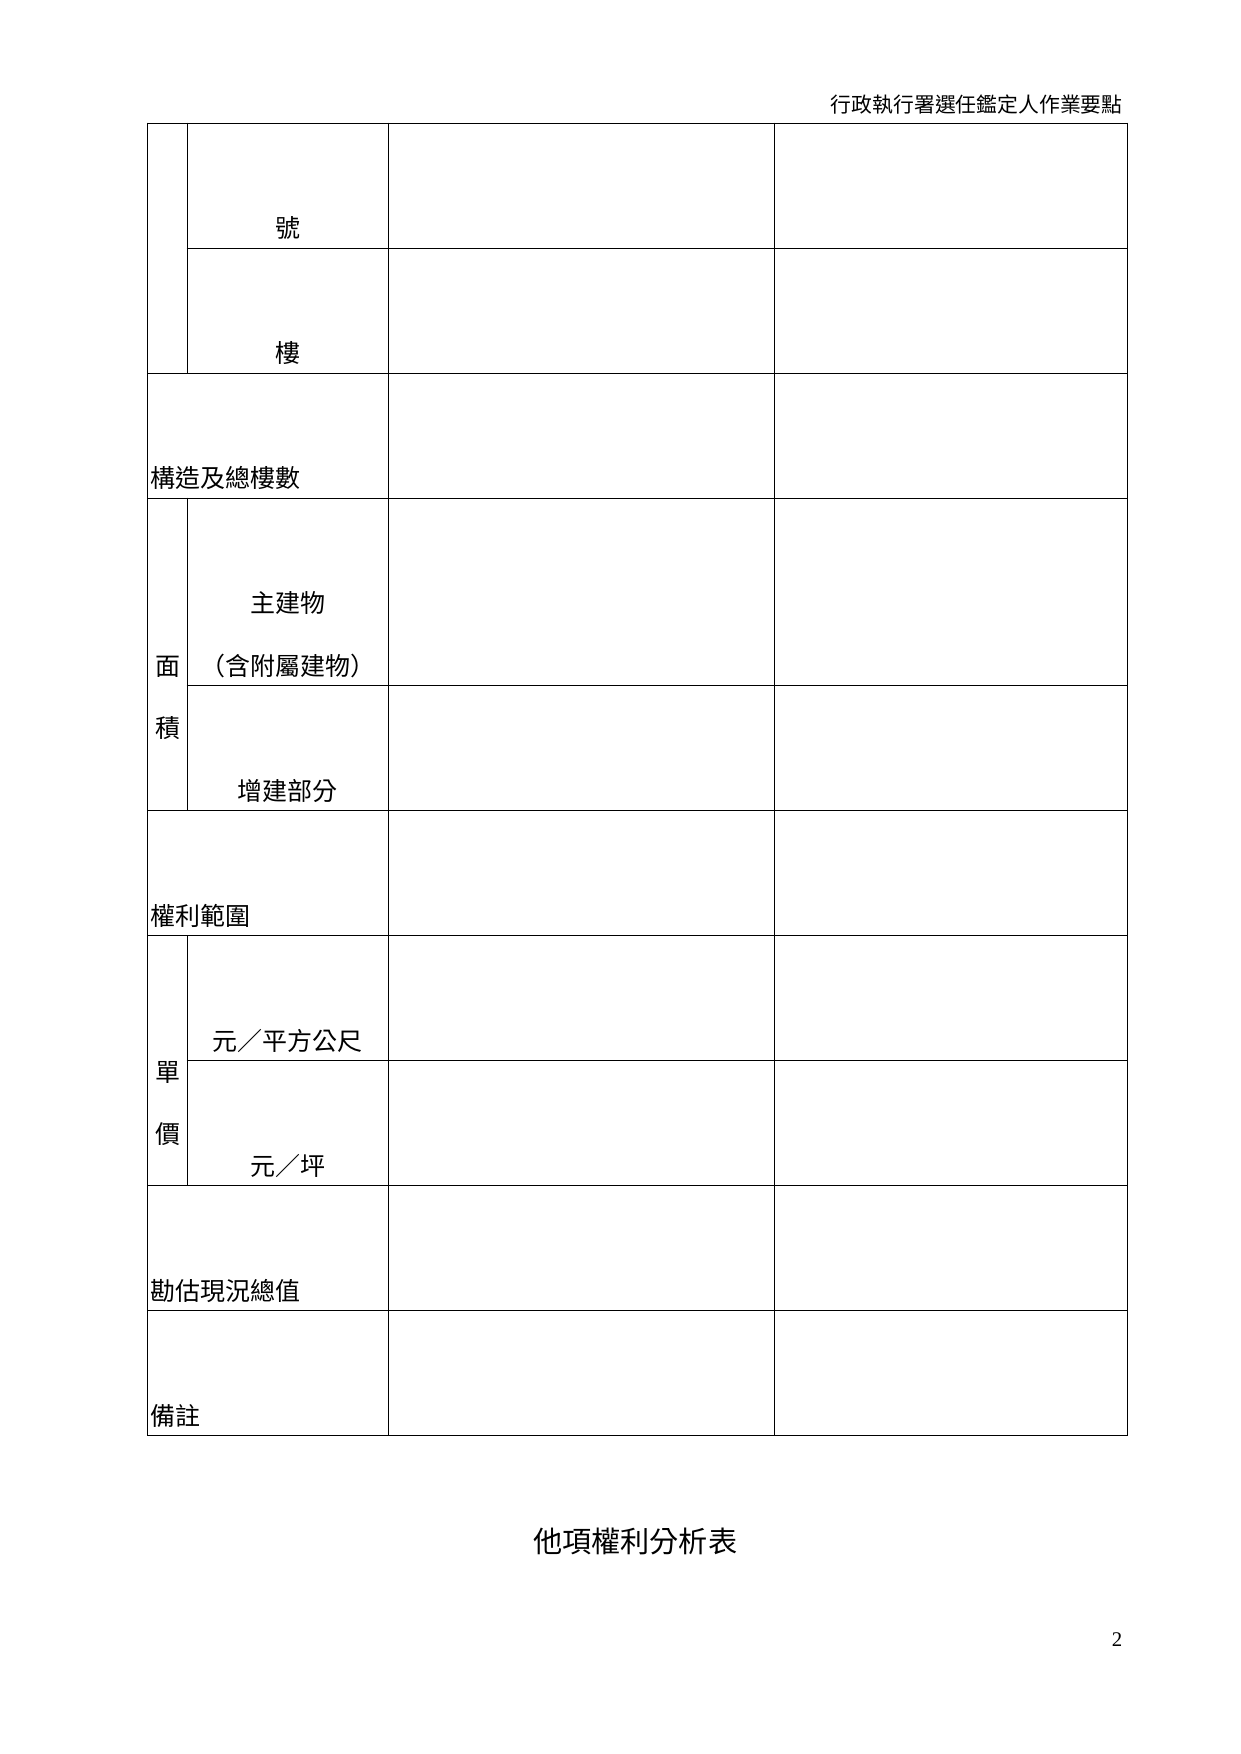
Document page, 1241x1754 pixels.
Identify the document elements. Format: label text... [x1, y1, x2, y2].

table_cell [389, 686, 774, 810]
table_cell 構造及總樓數 [148, 374, 388, 498]
table_cell 元／坪 [188, 1061, 388, 1185]
table_cell [389, 374, 774, 498]
text 他項權利分析表 [148, 1498, 1122, 1560]
table_cell 勘估現況總值 [148, 1186, 388, 1310]
table_cell 樓 [188, 249, 388, 373]
table_cell [389, 1311, 774, 1435]
table_cell [775, 686, 1127, 810]
table_cell [775, 1061, 1127, 1185]
table_cell [775, 1186, 1127, 1310]
table_cell 單價 [148, 936, 187, 1185]
table_cell [389, 811, 774, 935]
table_cell [775, 249, 1127, 373]
table_cell 號 [188, 124, 388, 248]
table_cell [389, 936, 774, 1060]
table_cell 增建部分 [188, 686, 388, 810]
table_cell [775, 374, 1127, 498]
table_cell 備註 [148, 1311, 388, 1435]
table_cell [389, 1186, 774, 1310]
table_cell [775, 1311, 1127, 1435]
table_cell 權利範圍 [148, 811, 388, 935]
table_cell [148, 124, 187, 373]
table_cell [389, 499, 774, 685]
table_cell 面積 [148, 499, 187, 810]
table_cell [389, 1061, 774, 1185]
table_cell [389, 124, 774, 248]
table_cell [775, 811, 1127, 935]
table_cell [389, 249, 774, 373]
table_cell 元／平方公尺 [188, 936, 388, 1060]
table_cell 主建物 （含附屬建物） [188, 499, 388, 685]
table_cell [775, 936, 1127, 1060]
table_cell [775, 124, 1127, 248]
table_cell [775, 499, 1127, 685]
